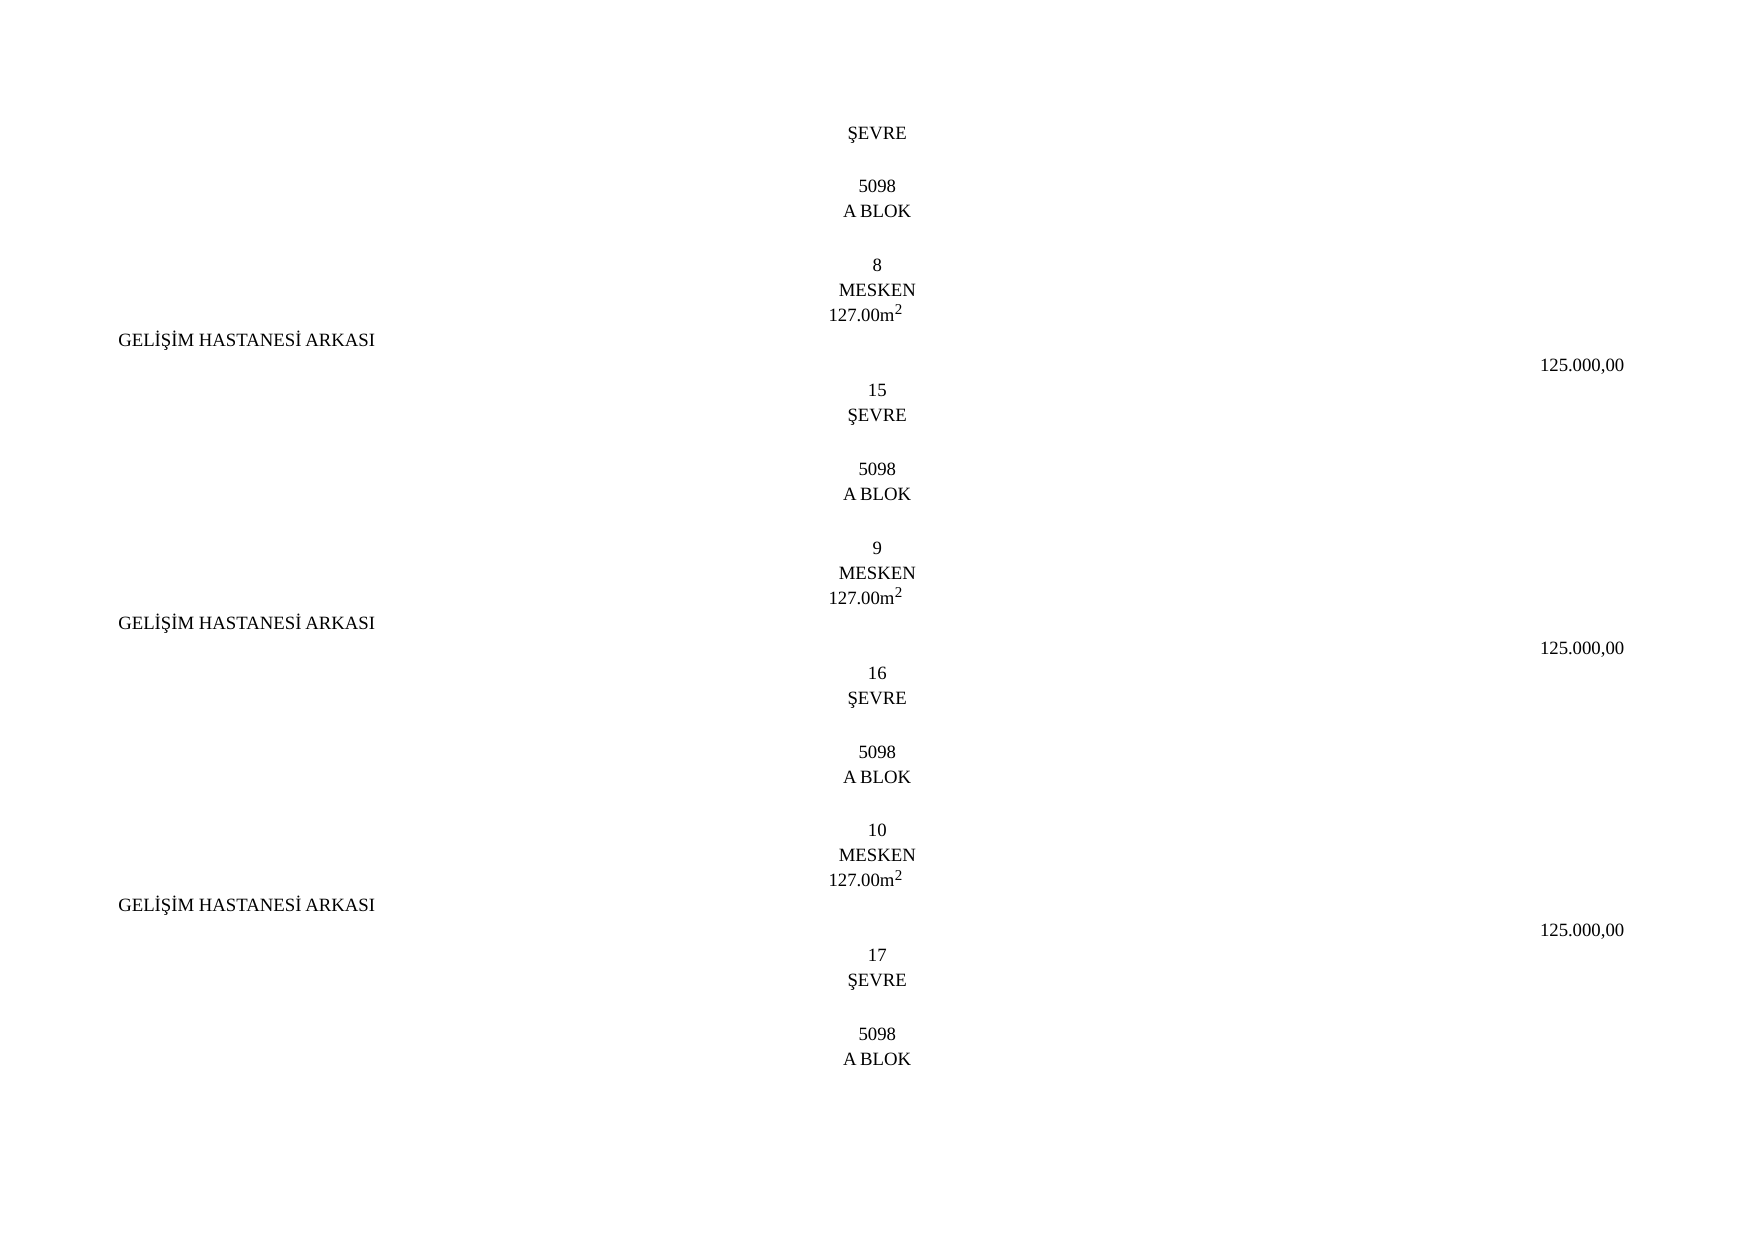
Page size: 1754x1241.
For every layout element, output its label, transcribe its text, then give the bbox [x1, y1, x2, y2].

text 5098 [118, 172, 1636, 197]
text 15 [118, 376, 1636, 401]
text 127.00m2 [118, 866, 1612, 891]
text 8 [118, 251, 1636, 276]
text ŞEVRE [118, 683, 1636, 708]
text A BLOK [118, 479, 1636, 504]
text ŞEVRE [118, 401, 1636, 426]
text 125.000,00 [118, 633, 1624, 658]
text A BLOK [118, 762, 1636, 787]
text A BLOK [118, 1045, 1636, 1070]
text GELİŞİM HASTANESİ ARKASI [118, 326, 1636, 351]
text A BLOK [118, 197, 1636, 222]
text 5098 [118, 1020, 1636, 1045]
text 125.000,00 [118, 351, 1624, 376]
text 125.000,00 [118, 916, 1624, 941]
text 127.00m2 [118, 583, 1612, 608]
text 127.00m2 [118, 301, 1612, 326]
text GELİŞİM HASTANESİ ARKASI [118, 891, 1636, 916]
text MESKEN [118, 558, 1636, 583]
text 17 [118, 941, 1636, 966]
text 5098 [118, 454, 1636, 479]
text MESKEN [118, 276, 1636, 301]
text 5098 [118, 737, 1636, 762]
text GELİŞİM HASTANESİ ARKASI [118, 608, 1636, 633]
text ŞEVRE [118, 966, 1636, 991]
text 10 [118, 816, 1636, 841]
text MESKEN [118, 841, 1636, 866]
text 16 [118, 658, 1636, 683]
text ŞEVRE [118, 118, 1636, 143]
text 9 [118, 533, 1636, 558]
